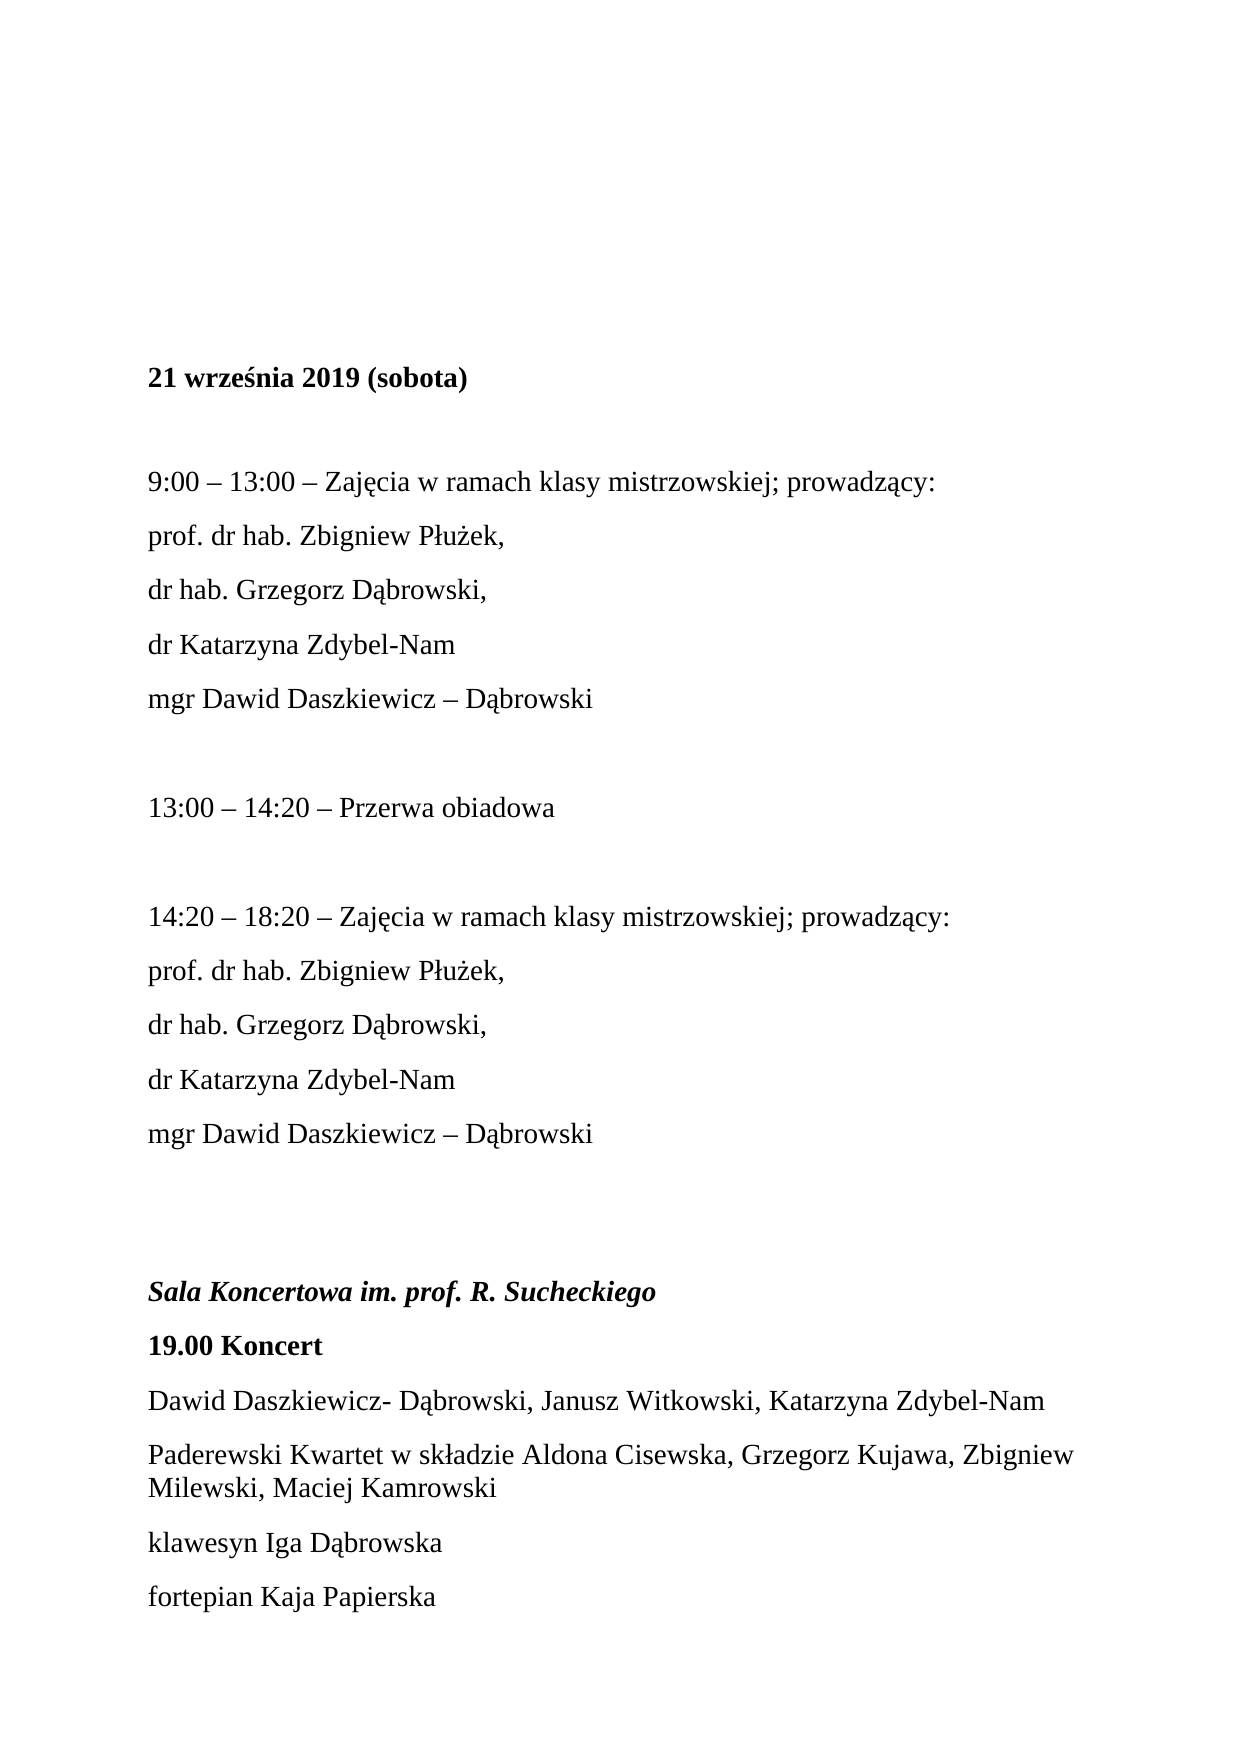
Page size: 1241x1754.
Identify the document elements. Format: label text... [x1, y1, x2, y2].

text 9:00 – 13:00 – Zajęcia w ramach klasy mistrzowskiej; prowadzący: [148, 464, 1092, 497]
text klawesyn Iga Dąbrowska [148, 1525, 1092, 1558]
text 14:20 – 18:20 – Zajęcia w ramach klasy mistrzowskiej; prowadzący: [148, 899, 1092, 932]
text fortepian Kaja Papierska [148, 1579, 1092, 1613]
text Sala Koncertowa im. prof. R. Sucheckiego [148, 1274, 1092, 1307]
text Dawid Daszkiewicz- Dąbrowski, Janusz Witkowski, Katarzyna Zdybel-Nam [148, 1383, 1092, 1416]
text prof. dr hab. Zbigniew Płużek, [148, 953, 1092, 987]
text dr Katarzyna Zdybel-Nam [148, 1062, 1092, 1095]
text mgr Dawid Daszkiewicz – Dąbrowski [148, 1116, 1092, 1150]
text dr hab. Grzegorz Dąbrowski, [148, 572, 1092, 606]
text 19.00 Koncert [148, 1328, 1092, 1362]
text dr hab. Grzegorz Dąbrowski, [148, 1007, 1092, 1041]
text mgr Dawid Daszkiewicz – Dąbrowski [148, 681, 1092, 715]
text 21 września 2019 (sobota) [148, 361, 1092, 394]
text 13:00 – 14:20 – Przerwa obiadowa [148, 790, 1092, 823]
text Paderewski Kwartet w składzie Aldona Cisewska, Grzegorz Kujawa, Zbigniew Milewski, Maciej Kamrowski [148, 1437, 1092, 1504]
text prof. dr hab. Zbigniew Płużek, [148, 518, 1092, 552]
text dr Katarzyna Zdybel-Nam [148, 627, 1092, 660]
